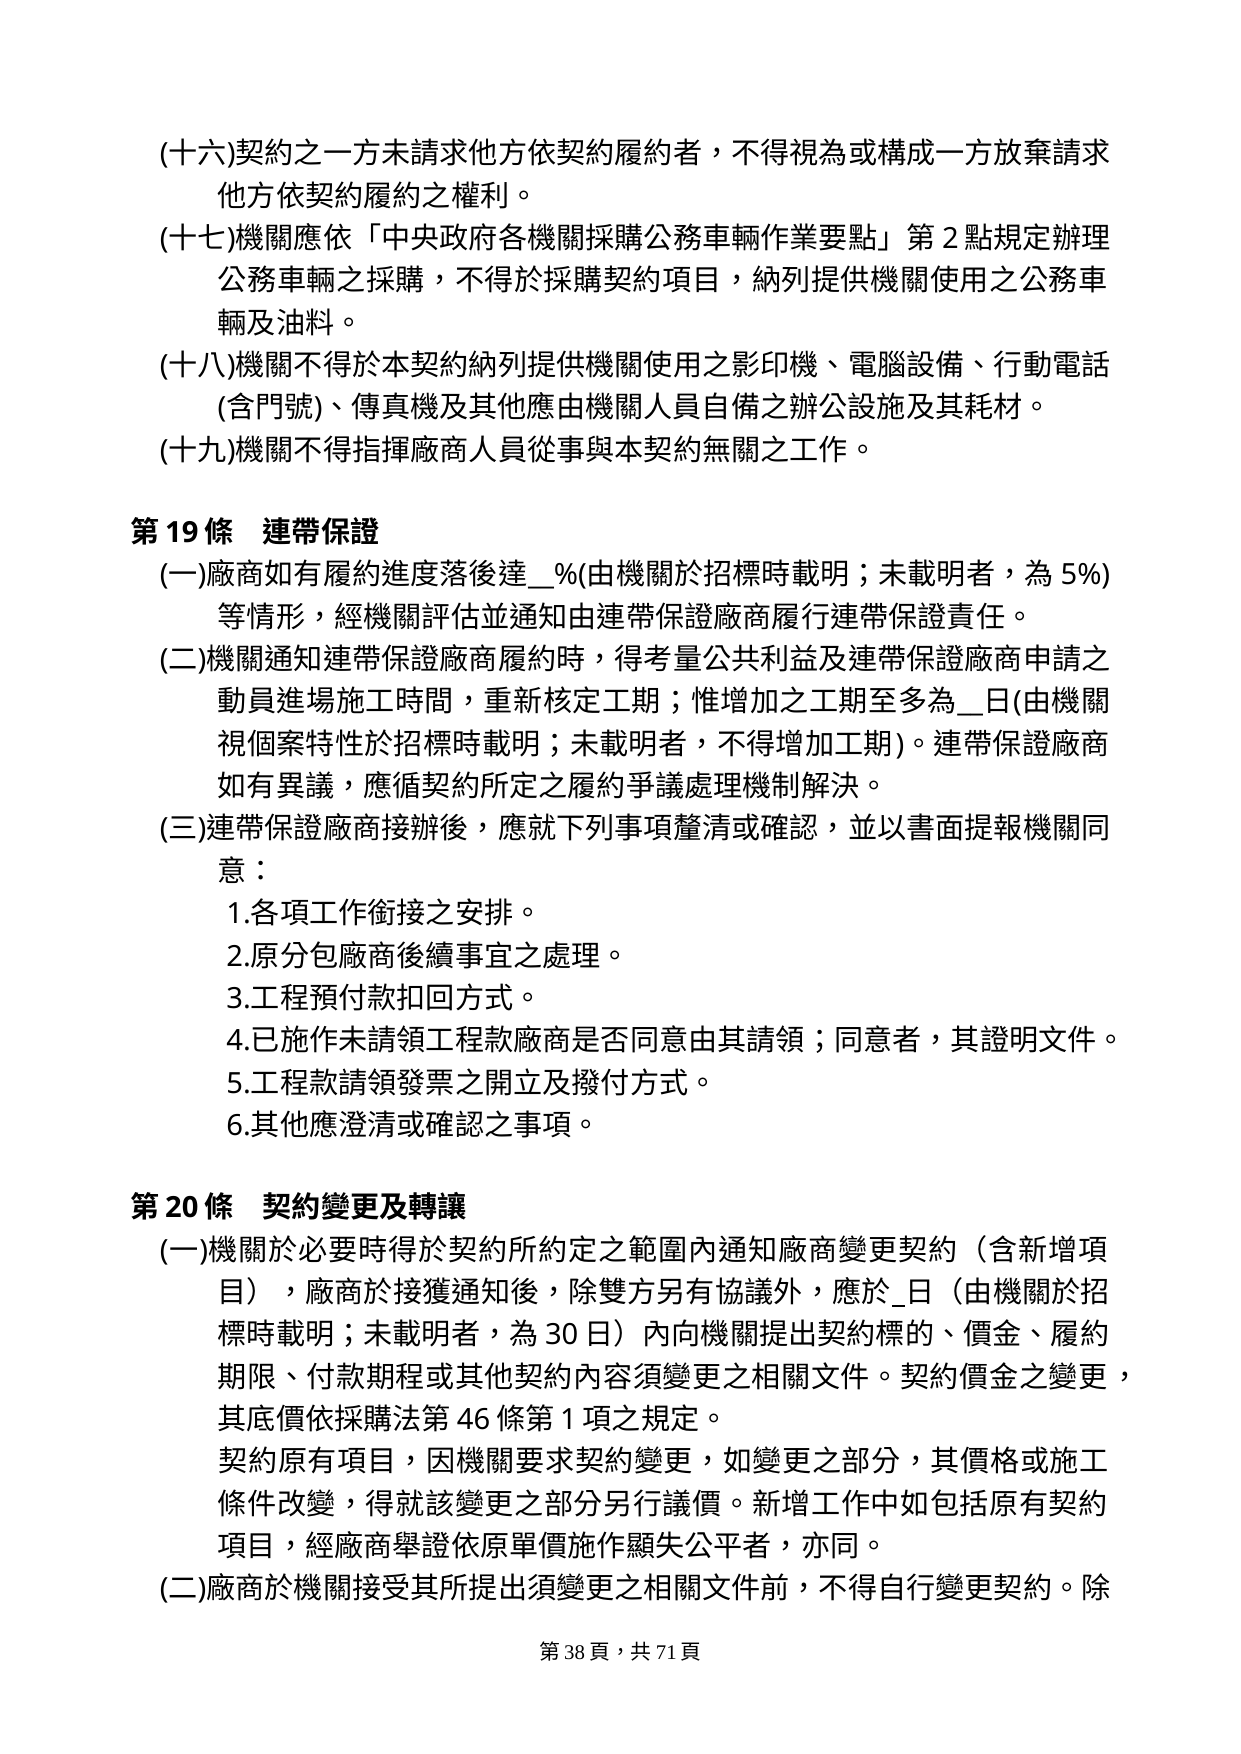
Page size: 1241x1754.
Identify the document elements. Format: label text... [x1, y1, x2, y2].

text 契約原有項目，因機關要求契約變更，如變更之部分，其價格或施工條件改變，得就該變更之部分另行議價。新增工作中如包括原有契約項目，經廠商舉證依原單價施作顯失公平者，亦同。 [217, 1438, 1110, 1565]
text (一)機關於必要時得於契約所約定之範圍內通知廠商變更契約（含新增項目），廠商於接獲通知後，除雙方另有協議外，應於 日（由機關於招標時載明；未載明者，為30日）內向機關提出契約標的、價金、履約期限、付款期程或其他契約內容須變更之相關文件。契約價金之變更，其底價依採購法第46條第1項之規定。 [159, 1226, 1110, 1438]
text 6.其他應澄清或確認之事項。 [226, 1102, 1104, 1144]
text 1.各項工作銜接之安排。 [226, 890, 1104, 932]
text (二)機關通知連帶保證廠商履約時，得考量公共利益及連帶保證廠商申請之動員進場施工時間，重新核定工期；惟增加之工期至多為__日(由機關視個案特性於招標時載明；未載明者，不得增加工期)。連帶保證廠商如有異議，應循契約所定之履約爭議處理機制解決。 [159, 636, 1110, 805]
text (三)連帶保證廠商接辦後，應就下列事項釐清或確認，並以書面提報機關同意： [159, 805, 1110, 890]
text 5.工程款請領發票之開立及撥付方式。 [226, 1059, 1104, 1102]
text 2.原分包廠商後續事宜之處理。 [226, 932, 1104, 974]
text (二)廠商於機關接受其所提出須變更之相關文件前，不得自行變更契約。除 [159, 1565, 1110, 1607]
text (十八)機關不得於本契約納列提供機關使用之影印機、電腦設備、行動電話(含門號)、傳真機及其他應由機關人員自備之辦公設施及其耗材。 [159, 342, 1110, 426]
text 第20條 契約變更及轉讓 [130, 1184, 1110, 1226]
text (十六)契約之一方未請求他方依契約履約者，不得視為或構成一方放棄請求他方依契約履約之權利。 [159, 130, 1110, 214]
text (十九)機關不得指揮廠商人員從事與本契約無關之工作。 [159, 426, 1110, 469]
text (一)廠商如有履約進度落後達__%(由機關於招標時載明；未載明者，為5%)等情形，經機關評估並通知由連帶保證廠商履行連帶保證責任。 [159, 551, 1110, 636]
text (十七)機關應依「中央政府各機關採購公務車輛作業要點」第2點規定辦理公務車輛之採購，不得於採購契約項目，納列提供機關使用之公務車輛及油料。 [159, 214, 1110, 342]
text 第19條 連帶保證 [130, 508, 1110, 551]
text 3.工程預付款扣回方式。 [226, 974, 1104, 1017]
text 4.已施作未請領工程款廠商是否同意由其請領；同意者，其證明文件。 [226, 1017, 1104, 1059]
